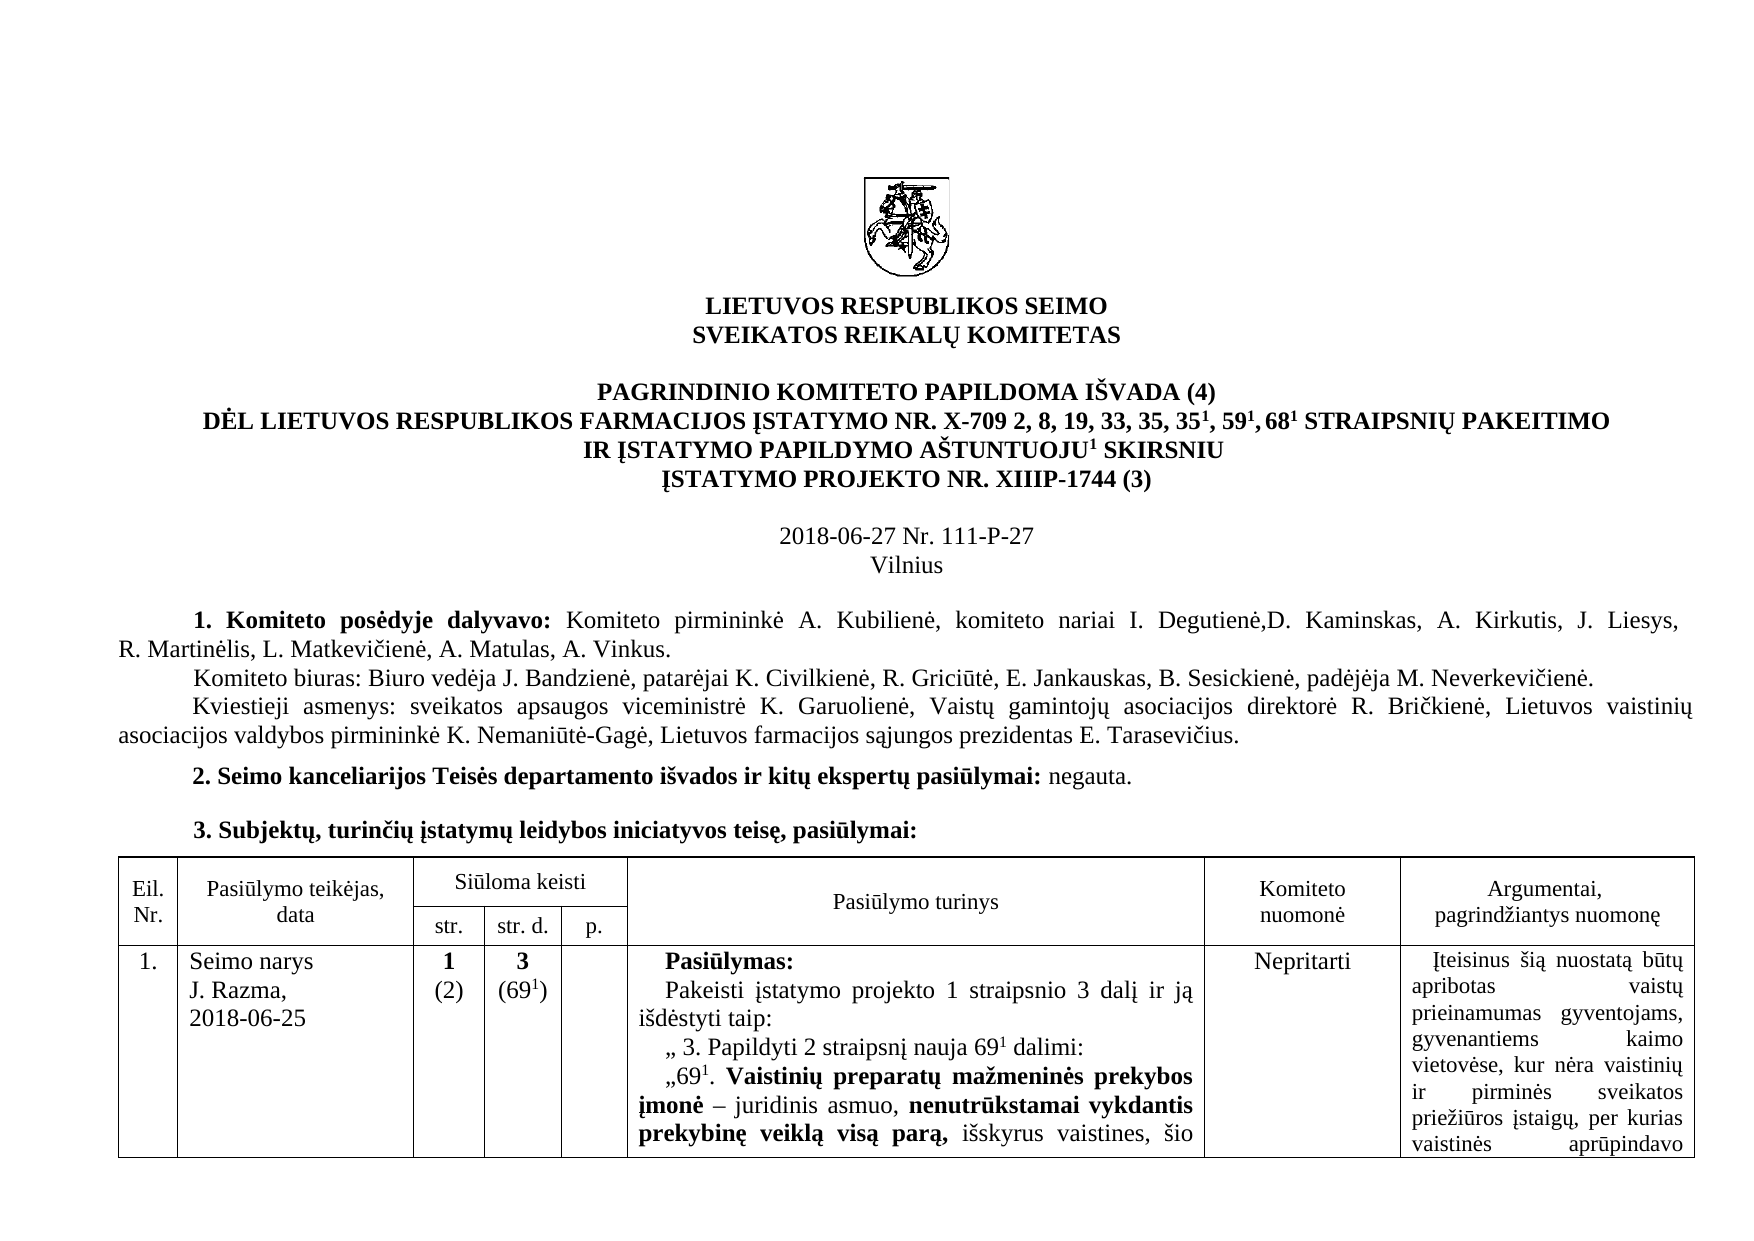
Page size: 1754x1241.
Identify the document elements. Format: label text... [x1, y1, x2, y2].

text DĖL LIETUVOS RESPUBLIKOS FARMACIJOS ĮSTATYMO NR. X-709 2, 8, 19, 33, 35, 351, 591, 681 STRAIPSNIŲ PAKEITIMO [118, 406, 1695, 435]
table_cell Pasiūlymas: Pakeisti įstatymo projekto 1 straipsnio 3 dalį ir ją išdėstyti taip: „ 3. Papildyti 2 straipsnį nauja 691 dalimi: „691. Vaistinių preparatų mažmeninės prekybos įmonė – juridinis asmuo, nenutrūkstamai vykdantis prekybinę veiklą visą parą, išskyrus vaistines, šio [628, 946, 1204, 1157]
text Vilnius [118, 550, 1695, 579]
table_cell p. [562, 907, 627, 945]
text PAGRINDINIO KOMITETO PAPILDOMA IŠVADA (4) [118, 377, 1695, 406]
text Komiteto biuras: Biuro vedėja J. Bandzienė, patarėjai K. Civilkienė, R. Griciūtė, E. Jankauskas, B. Sesickienė, padėjėja M. Neverkevičienė. [118, 663, 1695, 691]
text Kviestieji asmenys: sveikatos apsaugos viceministrė K. Garuolienė, Vaistų gamintojų asociacijos direktorė R. Bričkienė, Lietuvos vaistinių asociacijos valdybos pirmininkė K. Nemaniūtė-Gagė, Lietuvos farmacijos sąjungos prezidentas E. Tarasevičius. [118, 691, 1695, 749]
text SVEIKATOS REIKALŲ KOMITETAS [118, 320, 1695, 349]
table_cell 1 (2) [414, 946, 484, 1157]
table_cell Seimo narys J. Razma, 2018-06-25 [178, 946, 413, 1157]
text LIETUVOS RESPUBLIKOS SEIMO [118, 291, 1695, 320]
table_header Pasiūlymo turinys [628, 858, 1204, 945]
table_cell Nepritarti [1205, 946, 1400, 1157]
text 2018-06-27 Nr. 111-P-27 [118, 521, 1695, 550]
table_header Komiteto nuomonė [1205, 858, 1400, 945]
table_header Argumentai, pagrindžiantys nuomonę [1401, 858, 1694, 945]
table_header Pasiūlymo teikėjas, data [178, 858, 413, 945]
table_cell 1. [119, 946, 177, 1157]
table_cell str. [414, 907, 484, 945]
table_cell [562, 946, 627, 1157]
text IR ĮSTATYMO PAPILDYMO AŠTUNTUOJU1 SKIRSNIU [118, 435, 1695, 464]
table_header Eil. Nr. [119, 858, 177, 945]
text 2. Seimo kanceliarijos Teisės departamento išvados ir kitų ekspertų pasiūlymai: negauta. [118, 761, 1695, 790]
table_header Siūloma keisti [414, 858, 627, 906]
table_cell Įteisinus šią nuostatą būtų apribotas vaistų prieinamumas gyventojams, gyvenantiems kaimo vietovėse, kur nėra vaistinių ir pirminės sveikatos priežiūros įstaigų, per kurias vaistinės aprūpindavo [1401, 946, 1694, 1157]
text 3. Subjektų, turinčių įstatymų leidybos iniciatyvos teisę, pasiūlymai: [118, 815, 1695, 844]
table_cell str. d. [485, 907, 561, 945]
table_cell 3 (691) [485, 946, 561, 1157]
text 1. Komiteto posėdyje dalyvavo: Komiteto pirmininkė A. Kubilienė, komiteto nariai I. Degutienė,D. Kaminskas, A. Kirkutis, J. Liesys, R. Martinėlis, L. Matkevičienė, A. Matulas, A. Vinkus. [118, 605, 1695, 663]
text ĮSTATYMO PROJEKTO NR. XIIIP-1744 (3) [118, 464, 1695, 492]
